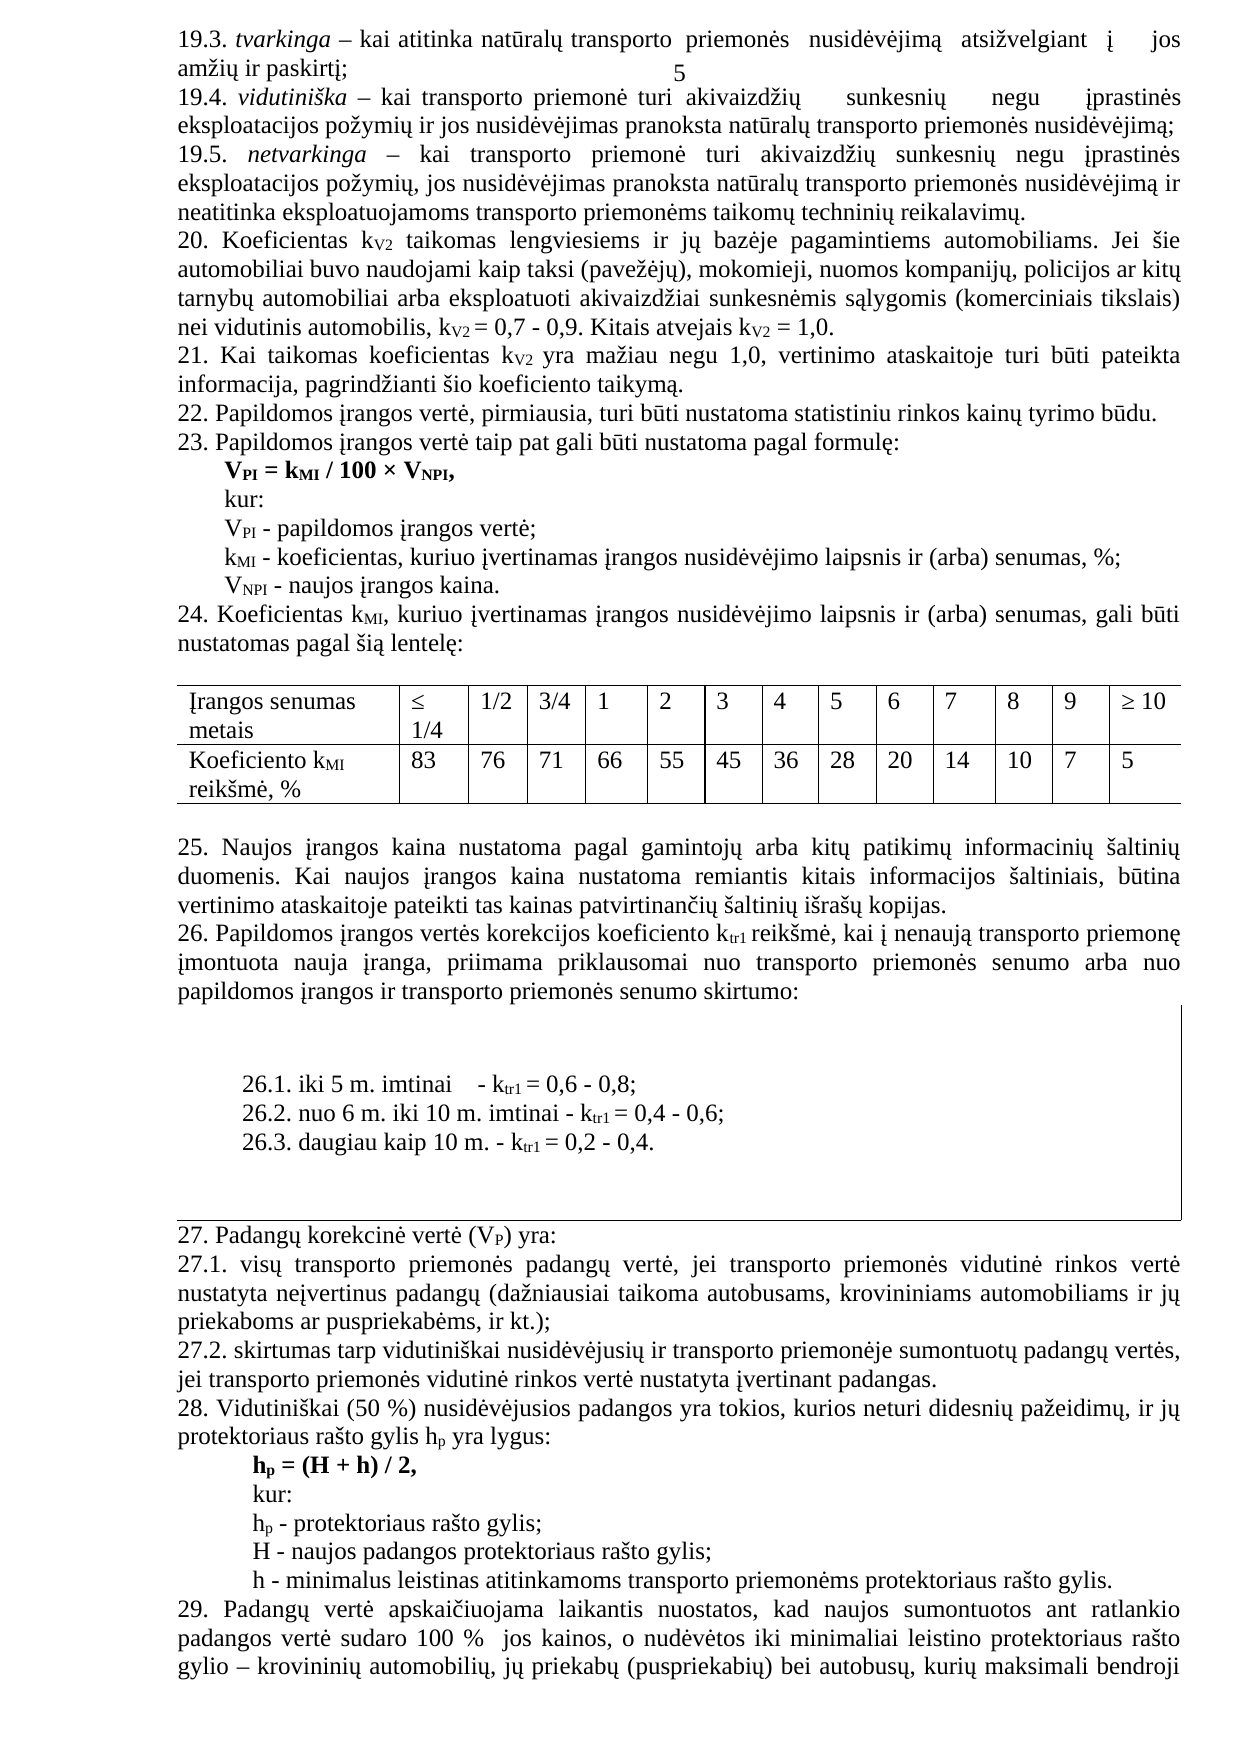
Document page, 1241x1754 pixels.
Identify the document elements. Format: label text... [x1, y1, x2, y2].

text VPI = kMI / 100 × VNPI, [177, 455, 1181, 484]
text 19.3. tvarkinga – kai atitinka natūralų transporto priemonės nusidėvėjimą atsižvelgiant į jos amžių ir paskirtį; [177, 24, 673, 82]
text kMI - koeficientas, kuriuo įvertinamas įrangos nusidėvėjimo laipsnis ir (arba) senumas, %; [177, 542, 1181, 570]
text kur: [177, 1479, 1181, 1508]
table_header 1/2 [469, 686, 527, 744]
table_cell 7 [1053, 745, 1109, 802]
table_cell 66 [586, 745, 647, 802]
text 27.2. skirtumas tarp vidutiniškai nusidėvėjusių ir transporto priemonėje sumontuotų padangų vertės, jei transporto priemonės vidutinė rinkos vertė nustatyta įvertinant padangas. [177, 1335, 1181, 1393]
table_cell 5 [1110, 745, 1181, 802]
text hp = (H + h) / 2, [177, 1450, 1181, 1479]
text 21. Kai taikomas koeficientas kV2 yra mažiau negu 1,0, vertinimo ataskaitoje turi būti pateikta informacija, pagrindžianti šio koeficiento taikymą. [177, 340, 1181, 398]
table_header 6 [877, 686, 933, 744]
table_header 1 [586, 686, 647, 744]
text kur: [177, 484, 1181, 513]
text 27.1. visų transporto priemonės padangų vertė, jei transporto priemonės vidutinė rinkos vertė nustatyta neįvertinus padangų (dažniausiai taikoma autobusams, krovininiams automobiliams ir jų priekaboms ar puspriekabėms, ir kt.); [177, 1249, 1181, 1335]
text 25. Naujos įrangos kaina nustatoma pagal gamintojų arba kitų patikimų informacinių šaltinių duomenis. Kai naujos įrangos kaina nustatoma remiantis kitais informacijos šaltiniais, būtina vertinimo ataskaitoje pateikti tas kainas patvirtinančių šaltinių išrašų kopijas. [177, 832, 1181, 918]
text H - naujos padangos protektoriaus rašto gylis; [177, 1536, 1181, 1565]
text 19.3. tvarkinga – kai atitinka natūralų transporto priemonės nusidėvėjimą atsižvelgiant į jos amžių ir paskirtį; [686, 24, 1181, 82]
text 19.5. netvarkinga – kai transporto priemonė turi akivaizdžių sunkesnių negu įprastinės eksploatacijos požymių, jos nusidėvėjimas pranoksta natūralų transporto priemonės nusidėvėjimą ir neatitinka eksploatuojamoms transporto priemonėms taikomų techninių reikalavimų. [177, 139, 1181, 225]
text 26.1. iki 5 m. imtinai - ktr1 = 0,6 - 0,8; [177, 1005, 1181, 1098]
text 19.4. vidutiniška – kai transporto priemonė turi akivaizdžių sunkesnių negu įprastinės eksploatacijos požymių ir jos nusidėvėjimas pranoksta natūralų transporto priemonės nusidėvėjimą; [177, 82, 1181, 139]
text 27. Padangų korekcinė vertė (VP) yra: [177, 1220, 1181, 1249]
table_header 8 [996, 686, 1052, 744]
table_header 2 [648, 686, 704, 744]
text 22. Papildomos įrangos vertė, pirmiausia, turi būti nustatoma statistiniu rinkos kainų tyrimo būdu. [177, 398, 1181, 427]
table_header 3/4 [528, 686, 585, 744]
text 26. Papildomos įrangos vertės korekcijos koeficiento ktr1 reikšmė, kai į nenaują transporto priemonę įmontuota nauja įranga, priimama priklausomai nuo transporto priemonės senumo arba nuo papildomos įrangos ir transporto priemonės senumo skirtumo: [177, 918, 1181, 1005]
table_cell 14 [934, 745, 995, 802]
table_cell 45 [706, 745, 762, 802]
table_cell 20 [877, 745, 933, 802]
text 26.3. daugiau kaip 10 m. - ktr1 = 0,2 - 0,4. [177, 1127, 1181, 1220]
table_header 9 [1053, 686, 1109, 744]
text 24. Koeficientas kMI, kuriuo įvertinamas įrangos nusidėvėjimo laipsnis ir (arba) senumas, gali būti nustatomas pagal šią lentelę: [177, 599, 1181, 657]
text VNPI - naujos įrangos kaina. [177, 570, 1181, 599]
text h - minimalus leistinas atitinkamoms transporto priemonėms protektoriaus rašto gylis. [177, 1565, 1181, 1594]
text 26.2. nuo 6 m. iki 10 m. imtinai - ktr1 = 0,4 - 0,6; [177, 1098, 1181, 1127]
table_header 7 [934, 686, 995, 744]
text hp - protektoriaus rašto gylis; [177, 1508, 1181, 1536]
table_header 4 [763, 686, 818, 744]
table_cell 76 [469, 745, 527, 802]
text 29. Padangų vertė apskaičiuojama laikantis nuostatos, kad naujos sumontuotos ant ratlankio padangos vertė sudaro 100 % jos kainos, o nudėvėtos iki minimaliai leistino protektoriaus rašto gylio – krovininių automobilių, jų priekabų (puspriekabių) bei autobusų, kurių maksimali bendroji [177, 1594, 1181, 1680]
text VPI - papildomos įrangos vertė; [177, 513, 1181, 542]
table_header ≤ 1/4 [400, 686, 468, 744]
table_cell 55 [648, 745, 704, 802]
table_cell 83 [400, 745, 468, 802]
table_cell 28 [819, 745, 876, 802]
table_cell 36 [763, 745, 818, 802]
table_header Įrangos senumas metais [177, 686, 399, 744]
table_header 3 [706, 686, 762, 744]
text 20. Koeficientas kV2 taikomas lengviesiems ir jų bazėje pagamintiems automobiliams. Jei šie automobiliai buvo naudojami kaip taksi (pavežėjų), mokomieji, nuomos kompanijų, policijos ar kitų tarnybų automobiliai arba eksploatuoti akivaizdžiai sunkesnėmis sąlygomis (komerciniais tikslais) nei vidutinis automobilis, kV2 = 0,7 - 0,9. Kitais atvejais kV2 = 1,0. [177, 225, 1181, 340]
text 28. Vidutiniškai (50 %) nusidėvėjusios padangos yra tokios, kurios neturi didesnių pažeidimų, ir jų protektoriaus rašto gylis hp yra lygus: [177, 1393, 1181, 1450]
table_cell 10 [996, 745, 1052, 802]
table_header ≥ 10 [1110, 686, 1181, 744]
table_cell Koeficiento kMI reikšmė, % [177, 745, 399, 802]
table_header 5 [819, 686, 876, 744]
text 23. Papildomos įrangos vertė taip pat gali būti nustatoma pagal formulę: [177, 427, 1181, 455]
table_cell 71 [528, 745, 585, 802]
